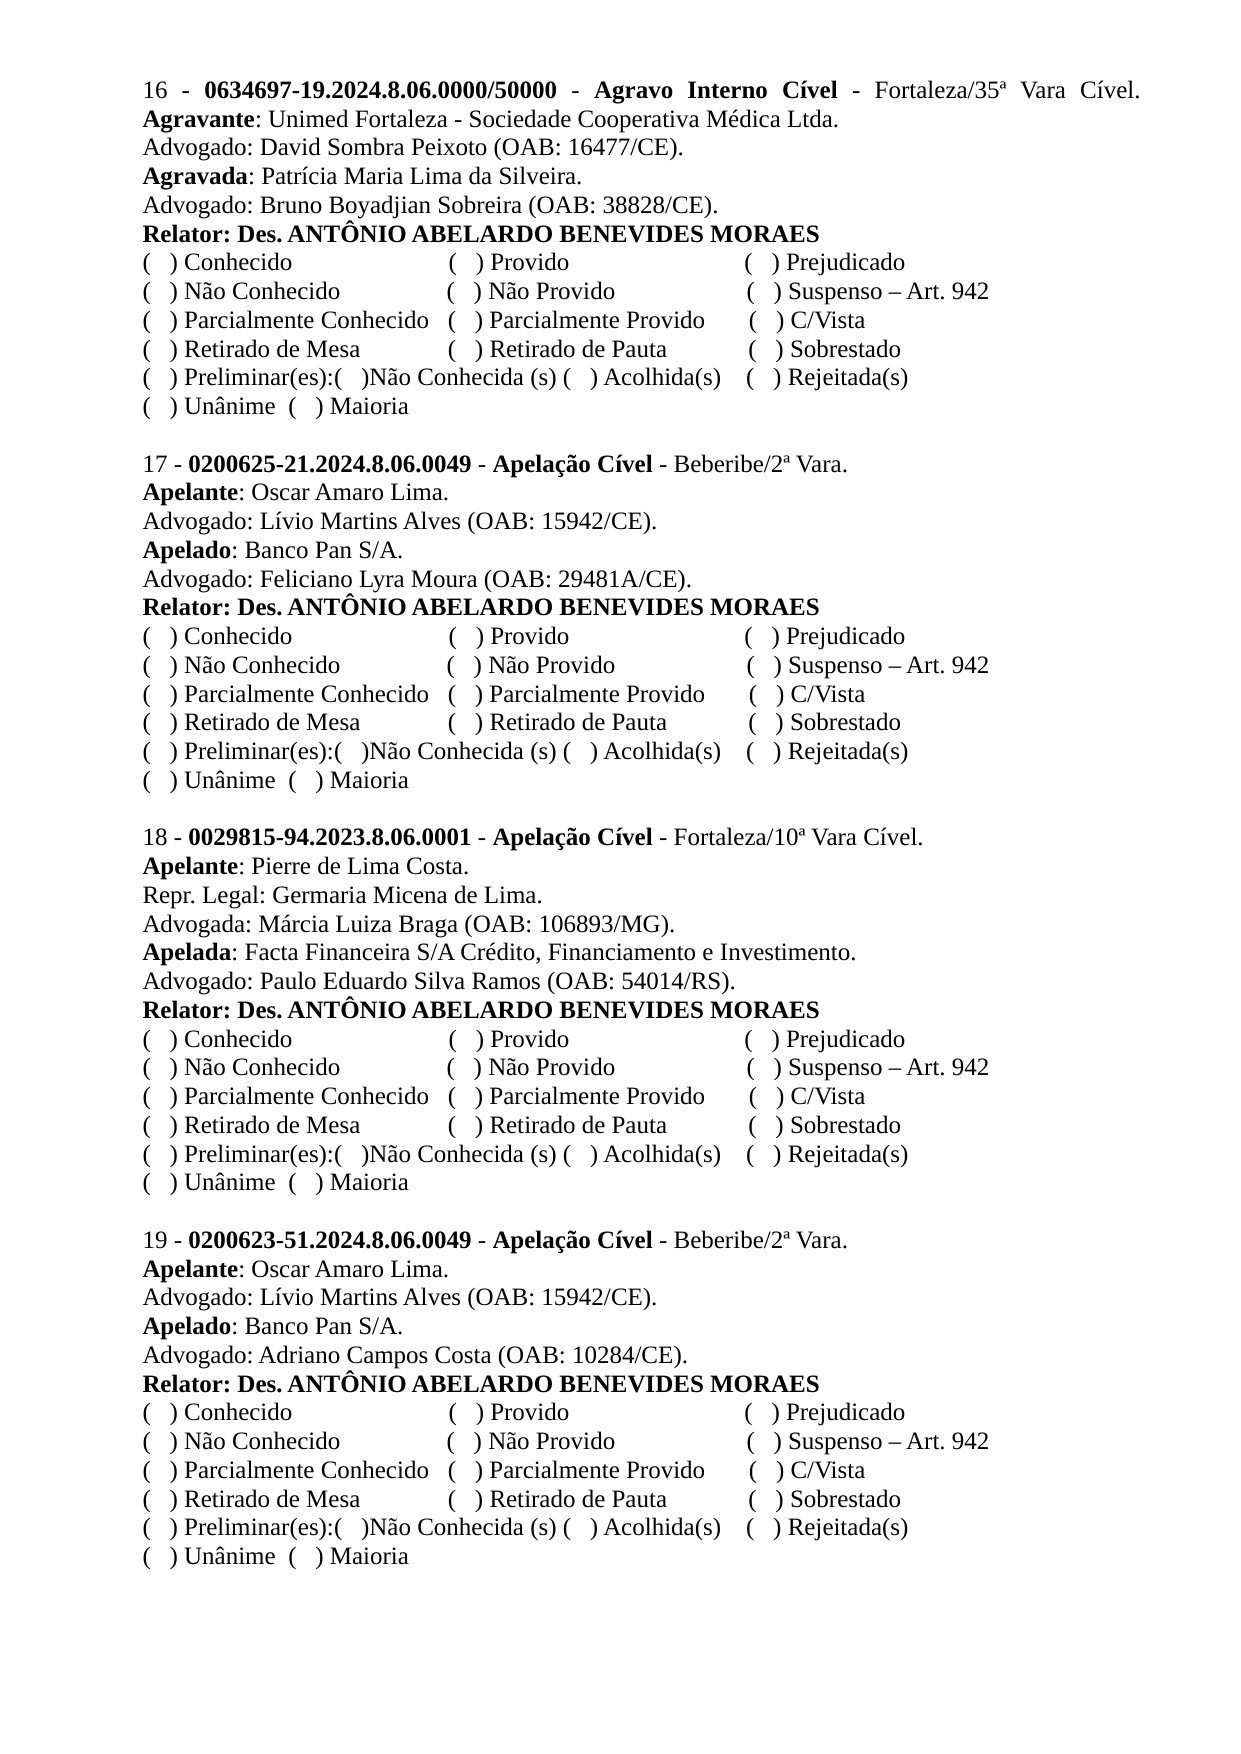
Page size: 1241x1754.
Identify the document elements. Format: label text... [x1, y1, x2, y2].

text ( ) Parcialmente Conhecido ( ) Parcialmente Provido ( ) C/Vista [142, 305, 1158, 334]
text ( ) Unânime ( ) Maioria [142, 1167, 1158, 1196]
text ( ) Parcialmente Conhecido ( ) Parcialmente Provido ( ) C/Vista [142, 1455, 1158, 1484]
text ( ) Unânime ( ) Maioria [142, 1541, 1158, 1570]
text Apelante: Oscar Amaro Lima. [142, 477, 1141, 506]
text Advogado: Adriano Campos Costa (OAB: 10284/CE). [142, 1340, 1141, 1369]
text Apelante: Oscar Amaro Lima. [142, 1254, 1141, 1282]
text ( ) Não Conhecido ( ) Não Provido ( ) Suspenso – Art. 942 [142, 1052, 1158, 1081]
text Apelante: Pierre de Lima Costa. [142, 851, 1141, 880]
text Relator: Des. ANTÔNIO ABELARDO BENEVIDES MORAES [142, 219, 1141, 247]
text Advogado: David Sombra Peixoto (OAB: 16477/CE). [142, 132, 1141, 161]
text ( ) Retirado de Mesa ( ) Retirado de Pauta ( ) Sobrestado [142, 707, 1158, 736]
text ( ) Preliminar(es):( )Não Conhecida (s) ( ) Acolhida(s) ( ) Rejeitada(s) [142, 1512, 1158, 1541]
text ( ) Parcialmente Conhecido ( ) Parcialmente Provido ( ) C/Vista [142, 1081, 1158, 1110]
text ( ) Conhecido ( ) Provido ( ) Prejudicado [142, 1397, 1141, 1426]
text ( ) Não Conhecido ( ) Não Provido ( ) Suspenso – Art. 942 [142, 276, 1158, 305]
text Agravada: Patrícia Maria Lima da Silveira. [142, 161, 1141, 190]
text 16 - 0634697-19.2024.8.06.0000/50000 - Agravo Interno Cível - Fortaleza/35ª Vara Cível. Agravante: Unimed Fortaleza - Sociedade Cooperativa Médica Ltda. [142, 75, 1141, 132]
text Relator: Des. ANTÔNIO ABELARDO BENEVIDES MORAES [142, 995, 1141, 1024]
text Advogado: Feliciano Lyra Moura (OAB: 29481A/CE). [142, 564, 1141, 592]
text 17 - 0200625-21.2024.8.06.0049 - Apelação Cível - Beberibe/2ª Vara. [142, 449, 1141, 477]
text 19 - 0200623-51.2024.8.06.0049 - Apelação Cível - Beberibe/2ª Vara. [142, 1225, 1141, 1254]
text 18 - 0029815-94.2023.8.06.0001 - Apelação Cível - Fortaleza/10ª Vara Cível. [142, 822, 1141, 851]
text ( ) Parcialmente Conhecido ( ) Parcialmente Provido ( ) C/Vista [142, 679, 1158, 707]
text ( ) Conhecido ( ) Provido ( ) Prejudicado [142, 247, 1141, 276]
text ( ) Conhecido ( ) Provido ( ) Prejudicado [142, 1024, 1141, 1052]
text ( ) Preliminar(es):( )Não Conhecida (s) ( ) Acolhida(s) ( ) Rejeitada(s) [142, 362, 1158, 391]
text ( ) Não Conhecido ( ) Não Provido ( ) Suspenso – Art. 942 [142, 650, 1158, 679]
text ( ) Retirado de Mesa ( ) Retirado de Pauta ( ) Sobrestado [142, 1110, 1158, 1139]
text Apelado: Banco Pan S/A. [142, 1311, 1141, 1340]
text ( ) Preliminar(es):( )Não Conhecida (s) ( ) Acolhida(s) ( ) Rejeitada(s) [142, 736, 1158, 765]
text Relator: Des. ANTÔNIO ABELARDO BENEVIDES MORAES [142, 1369, 1141, 1397]
text ( ) Unânime ( ) Maioria [142, 765, 1158, 794]
text Advogado: Paulo Eduardo Silva Ramos (OAB: 54014/RS). [142, 966, 1141, 995]
text Apelado: Banco Pan S/A. [142, 535, 1141, 564]
text Advogada: Márcia Luiza Braga (OAB: 106893/MG). [142, 909, 1141, 937]
text ( ) Preliminar(es):( )Não Conhecida (s) ( ) Acolhida(s) ( ) Rejeitada(s) [142, 1139, 1158, 1167]
text Advogado: Lívio Martins Alves (OAB: 15942/CE). [142, 1282, 1141, 1311]
text Advogado: Lívio Martins Alves (OAB: 15942/CE). [142, 506, 1141, 535]
text ( ) Conhecido ( ) Provido ( ) Prejudicado [142, 621, 1141, 650]
text Repr. Legal: Germaria Micena de Lima. [142, 880, 1141, 909]
text ( ) Não Conhecido ( ) Não Provido ( ) Suspenso – Art. 942 [142, 1426, 1158, 1455]
text Relator: Des. ANTÔNIO ABELARDO BENEVIDES MORAES [142, 592, 1141, 621]
text Advogado: Bruno Boyadjian Sobreira (OAB: 38828/CE). [142, 190, 1141, 219]
text ( ) Unânime ( ) Maioria [142, 391, 1158, 420]
text ( ) Retirado de Mesa ( ) Retirado de Pauta ( ) Sobrestado [142, 1484, 1158, 1512]
text ( ) Retirado de Mesa ( ) Retirado de Pauta ( ) Sobrestado [142, 334, 1158, 362]
text Apelada: Facta Financeira S/A Crédito, Financiamento e Investimento. [142, 937, 1141, 966]
